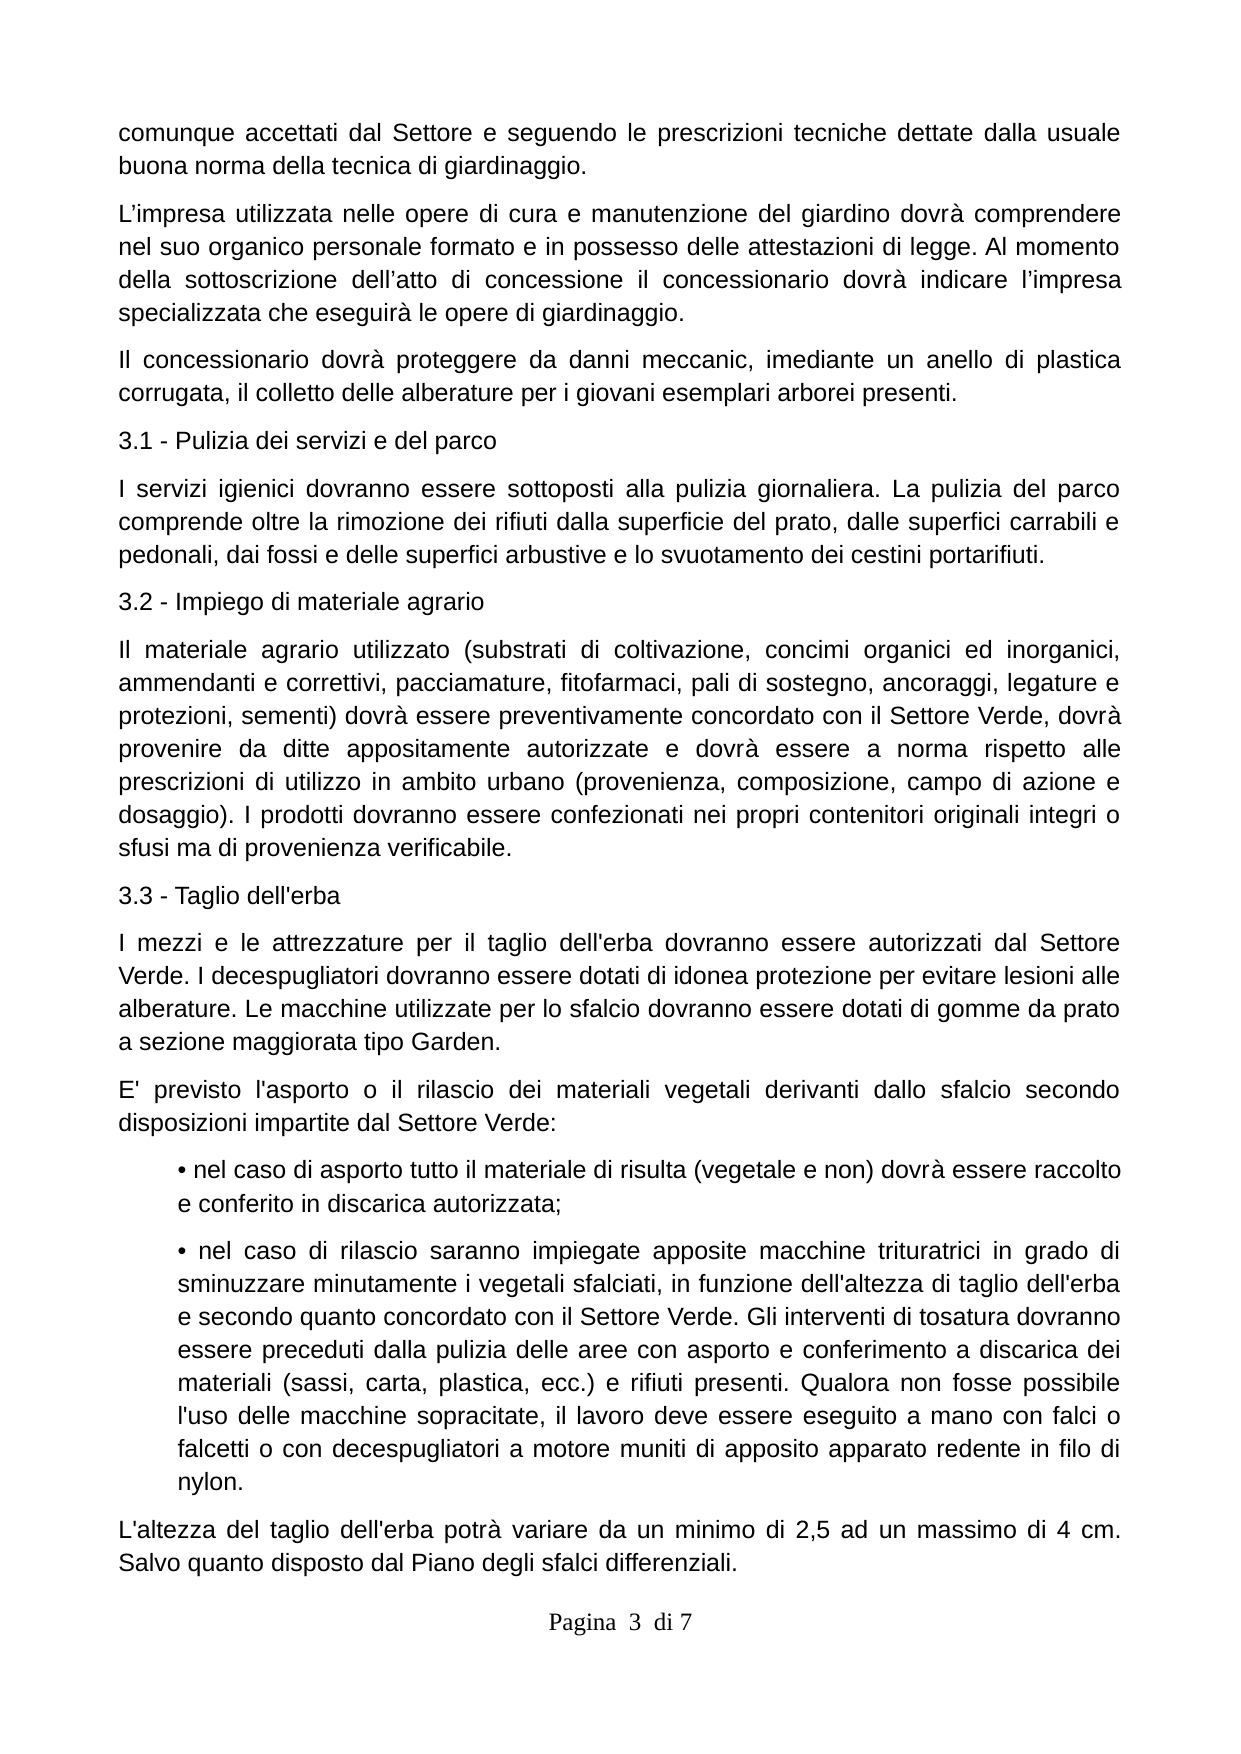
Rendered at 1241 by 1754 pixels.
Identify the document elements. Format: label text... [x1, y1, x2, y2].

text • nel caso di rilascio saranno impiegate apposite macchine trituratrici in grado di sminuzzare minutamente i vegetali sfalciati, in funzione dell'altezza di taglio dell'erba e secondo quanto concordato con il Settore Verde. Gli interventi di tosatura dovranno essere preceduti dalla pulizia delle aree con asporto e conferimento a discarica dei materiali (sassi, carta, plastica, ecc.) e rifiuti presenti. Qualora non fosse possibile l'uso delle macchine sopracitate, il lavoro deve essere eseguito a mano con falci o falcetti o con decespugliatori a motore muniti di apposito apparato redente in filo di nylon. [177, 1236, 1122, 1496]
text • nel caso di asporto tutto il materiale di risulta (vegetale e non) dovrà essere raccolto e conferito in discarica autorizzata; [177, 1156, 1122, 1217]
text Il materiale agrario utilizzato (substrati di coltivazione, concimi organici ed inorganici, ammendanti e correttivi, pacciamature, fitofarmaci, pali di sostegno, ancoraggi, legature e protezioni, sementi) dovrà essere preventivamente concordato con il Settore Verde, dovrà provenire da ditte appositamente autorizzate e dovrà essere a norma rispetto alle prescrizioni di utilizzo in ambito urbano (provenienza, composizione, campo di azione e dosaggio). I prodotti dovranno essere confezionati nei propri contenitori originali integri o sfusi ma di provenienza verificabile. [118, 635, 1122, 862]
text L’impresa utilizzata nelle opere di cura e manutenzione del giardino dovrà comprendere nel suo organico personale formato e in possesso delle attestazioni di legge. Al momento della sottoscrizione dell’atto di concessione il concessionario dovrà indicare l’impresa specializzata che eseguirà le opere di giardinaggio. [118, 199, 1122, 327]
text 3.1 - Pulizia dei servizi e del parco [118, 426, 1122, 455]
text 3.3 - Taglio dell'erba [118, 881, 1122, 909]
text comunque accettati dal Settore e seguendo le prescrizioni tecniche dettate dalla usuale buona norma della tecnica di giardinaggio. [118, 118, 1122, 180]
text I mezzi e le attrezzature per il taglio dell'erba dovranno essere autorizzati dal Settore Verde. I decespugliatori dovranno essere dotati di idonea protezione per evitare lesioni alle alberature. Le macchine utilizzate per lo sfalcio dovranno essere dotati di gomme da prato a sezione maggiorata tipo Garden. [118, 928, 1122, 1056]
text L'altezza del taglio dell'erba potrà variare da un minimo di 2,5 ad un massimo di 4 cm. Salvo quanto disposto dal Piano degli sfalci differenziali. [118, 1515, 1122, 1577]
text 3.2 - Impiego di materiale agrario [118, 587, 1122, 616]
text E' previsto l'asporto o il rilascio dei materiali vegetali derivanti dallo sfalcio secondo disposizioni impartite dal Settore Verde: [118, 1075, 1122, 1137]
text Il concessionario dovrà proteggere da danni meccanic, imediante un anello di plastica corrugata, il colletto delle alberature per i giovani esemplari arborei presenti. [118, 345, 1122, 407]
text I servizi igienici dovranno essere sottoposti alla pulizia giornaliera. La pulizia del parco comprende oltre la rimozione dei rifiuti dalla superficie del prato, dalle superfici carrabili e pedonali, dai fossi e delle superfici arbustive e lo svuotamento dei cestini portarifiuti. [118, 474, 1122, 568]
